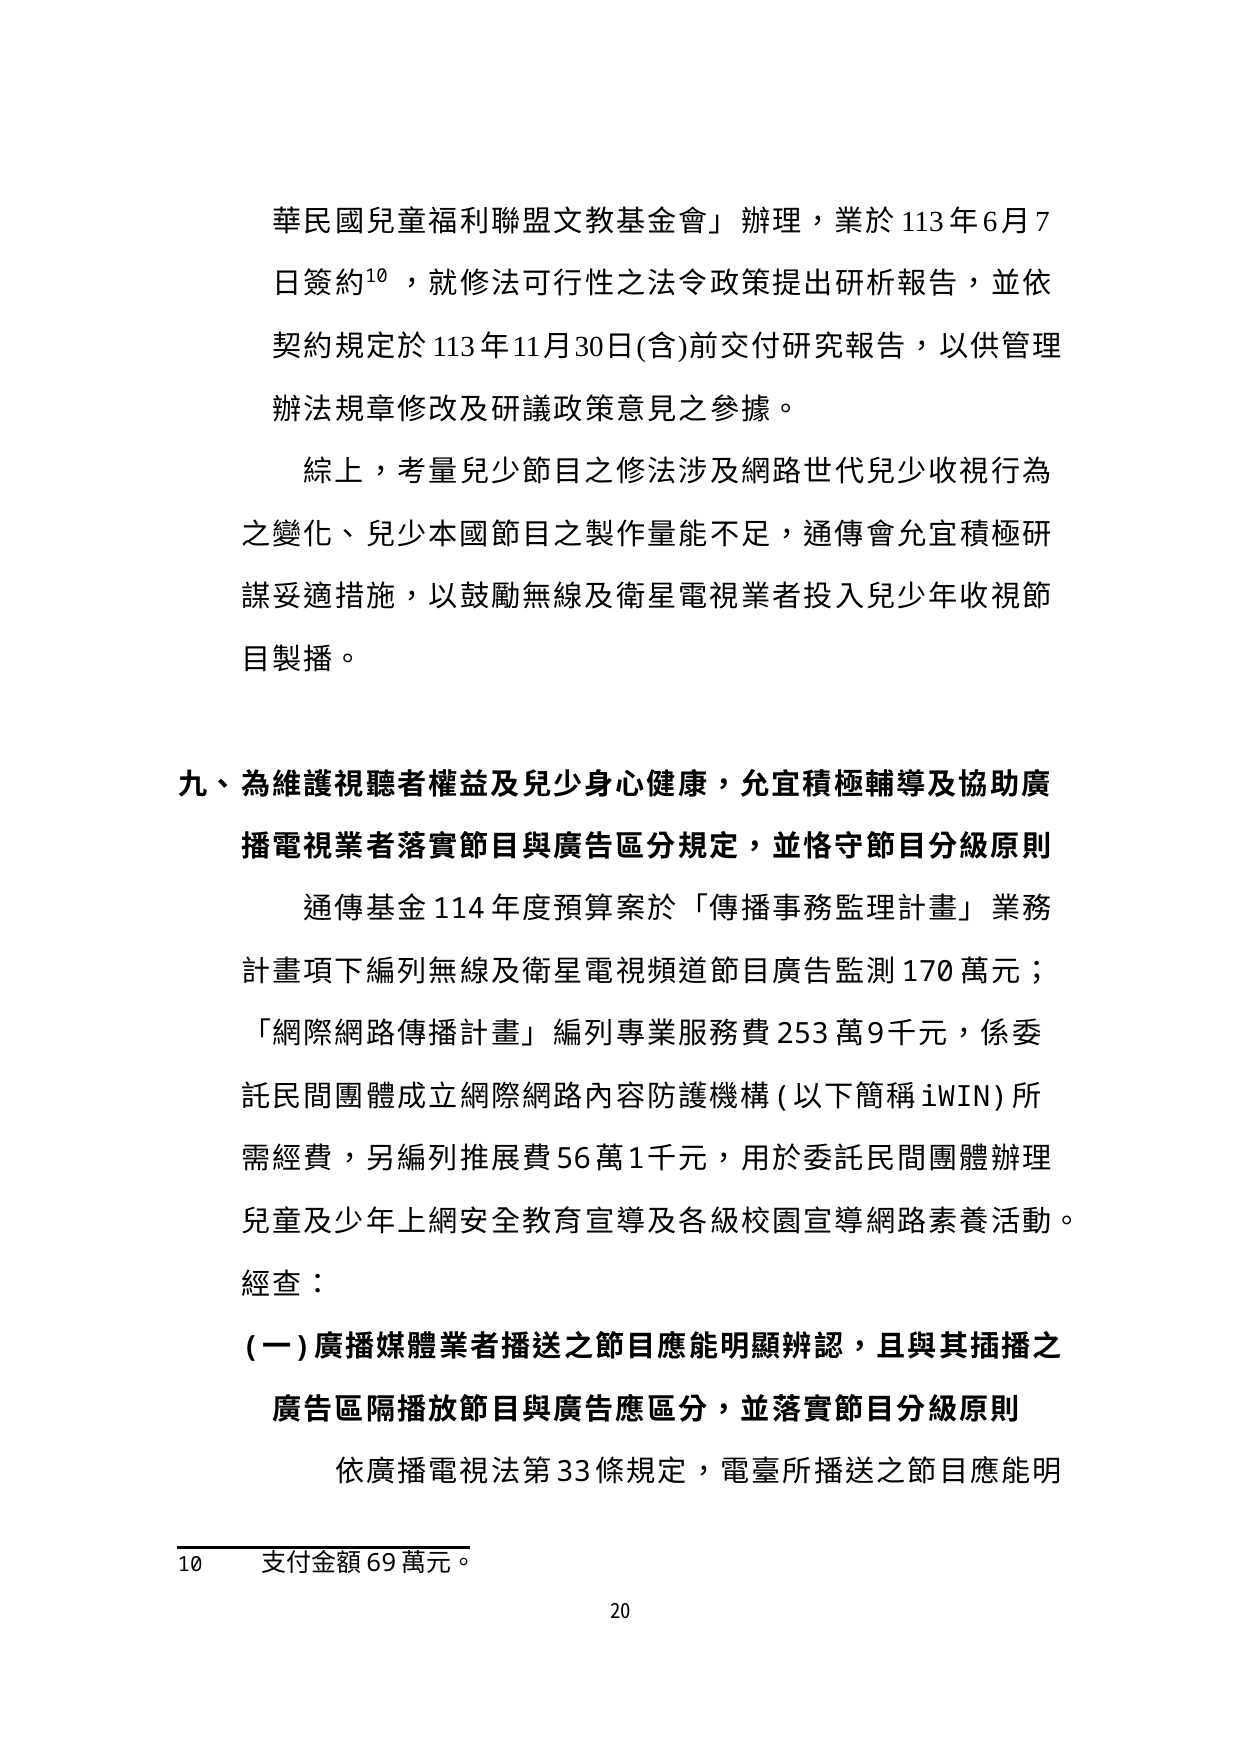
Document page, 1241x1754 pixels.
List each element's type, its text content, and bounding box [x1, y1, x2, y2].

text 九、為維護視聽者權益及兒少身心健康，允宜積極輔導及協助廣播電視業者落實節目與廣告區分規定，並恪守節目分級原則 [177, 740, 1063, 865]
text (一)廣播媒體業者播送之節目應能明顯辨認，且與其插播之廣告區隔播放節目與廣告應區分，並落實節目分級原則 [236, 1302, 1063, 1427]
text 支付金額69萬元。 [177, 1548, 1063, 1577]
text 通傳基金114年度預算案於「傳播事務監理計畫」業務計畫項下編列無線及衛星電視頻道節目廣告監測170萬元；「網際網路傳播計畫」編列專業服務費253萬9千元，係委託民間團體成立網際網路內容防護機構(以下簡稱iWIN)所需經費，另編列推展費56萬1千元，用於委託民間團體辦理兒童及少年上網安全教育宣導及各級校園宣導網路素養活動。經查： [236, 865, 1063, 1302]
text 依廣播電視法第33條規定，電臺所播送之節目應能明 [266, 1427, 1063, 1490]
text 綜上，考量兒少節目之修法涉及網路世代兒少收視行為之變化、兒少本國節目之製作量能不足，通傳會允宜積極研謀妥適措施，以鼓勵無線及衛星電視業者投入兒少年收視節目製播。 [236, 427, 1063, 677]
text 華民國兒童福利聯盟文教基金會」辦理，業於113年6月7日簽約，就修法可行性之法令政策提出研析報告，並依契約規定於113年11月30日(含)前交付研究報告，以供管理辦法規章修改及研議政策意見之參據。 [266, 177, 1063, 427]
